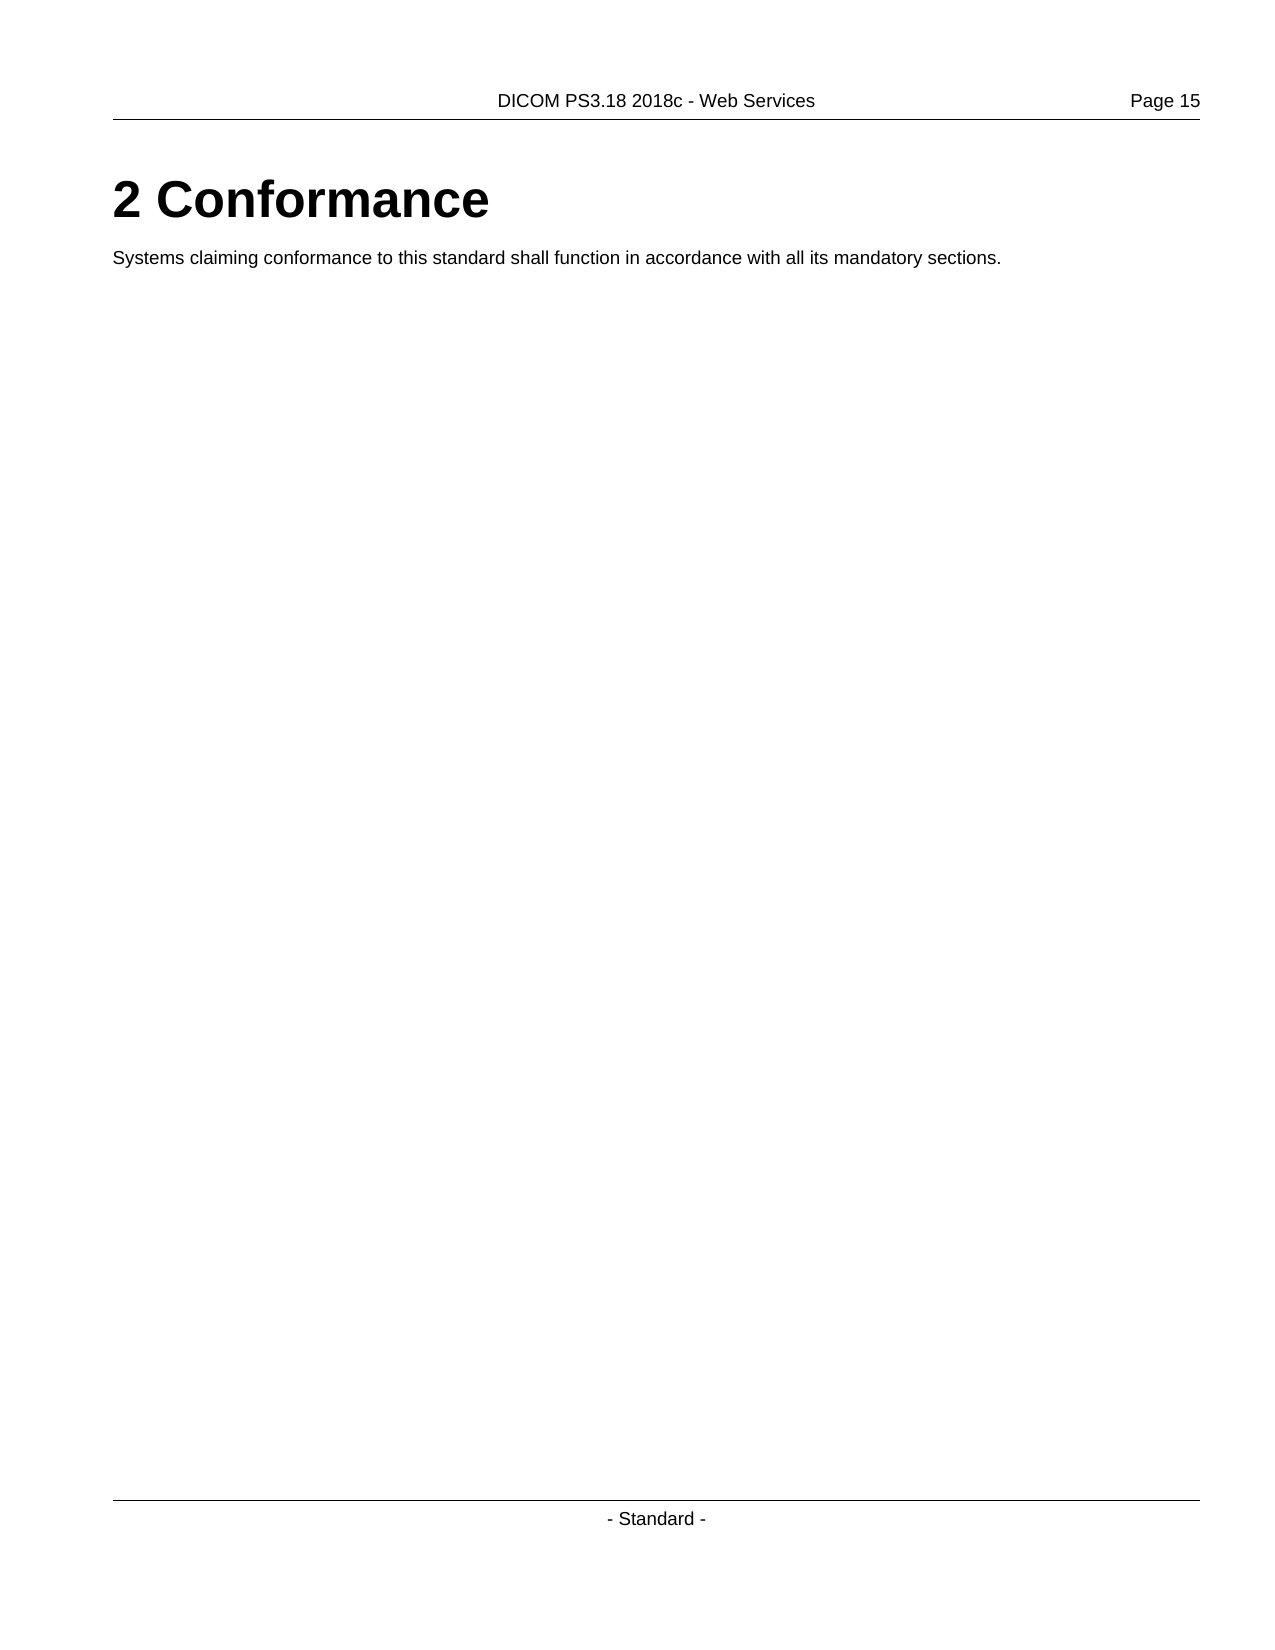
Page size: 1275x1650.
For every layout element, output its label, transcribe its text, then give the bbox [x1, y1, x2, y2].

text Systems claiming conformance to this standard shall function in accordance with all its mandatory sections. [112, 247, 1200, 269]
text 2 Conformance [112, 169, 1200, 228]
